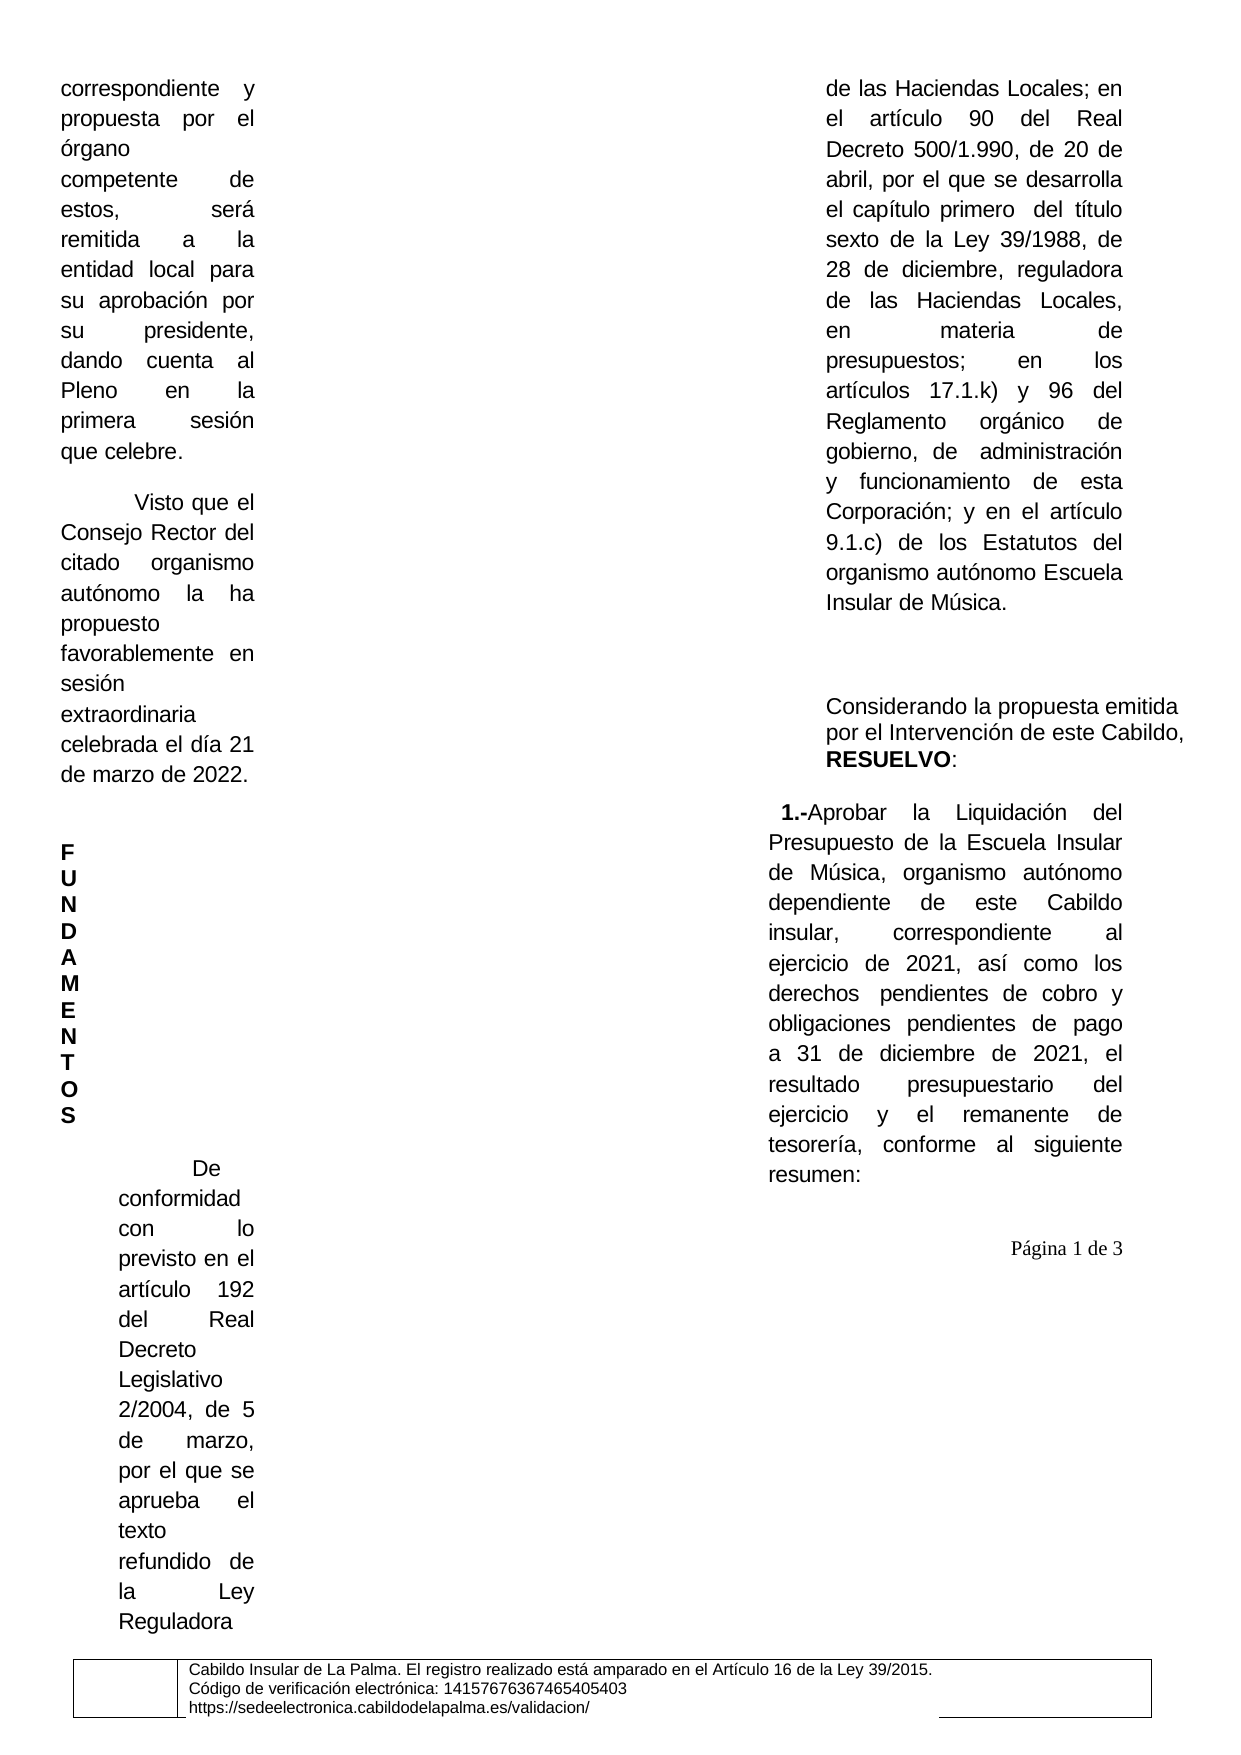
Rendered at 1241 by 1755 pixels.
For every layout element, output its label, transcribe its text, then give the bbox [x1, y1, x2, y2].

text 1.-Aprobar la Liquidación del Presupuesto de la Escuela Insular de Música, organismo autónomo dependiente de este Cabildo insular, correspondiente al ejercicio de 2021, así como los derechos pendientes de cobro y obligaciones pendientes de pago a 31 de diciembre de 2021, el resultado presupuestario del ejercicio y el remanente de tesorería, conforme al siguiente resumen: [768, 798, 1123, 1188]
text de las Haciendas Locales; en el artículo 90 del Real Decreto 500/1.990, de 20 de abril, por el que se desarrolla el capítulo primero del título sexto de la Ley 39/1988, de 28 de diciembre, reguladora de las Haciendas Locales, en materia de presupuestos; en los artículos 17.1.k) y 96 del Reglamento orgánico de gobierno, de administración y funcionamiento de esta Corporación; y en el artículo 9.1.c) de los Estatutos del organismo autónomo Escuela Insular de Música. [826, 75, 1123, 615]
text De conformidad con lo previsto en el artículo 192 del Real Decreto Legislativo 2/2004, de 5 de marzo, por el que se aprueba el texto refundido de la Ley Reguladora [118, 1155, 254, 1634]
text Página 1 de 3 [768, 1235, 1123, 1259]
text Visto que el Consejo Rector del citado organismo autónomo la ha propuesto favorablemente en sesión extraordinaria celebrada el día 21 de marzo de 2022. [60, 489, 254, 787]
text correspondiente y propuesta por el órgano competente de estos, será remitida a la entidad local para su aprobación por su presidente, dando cuenta al Pleno en la primera sesión que celebre. [60, 75, 254, 464]
text Considerando la propuesta emitida por el Intervención de este Cabildo, RESUELVO: [826, 693, 1191, 772]
